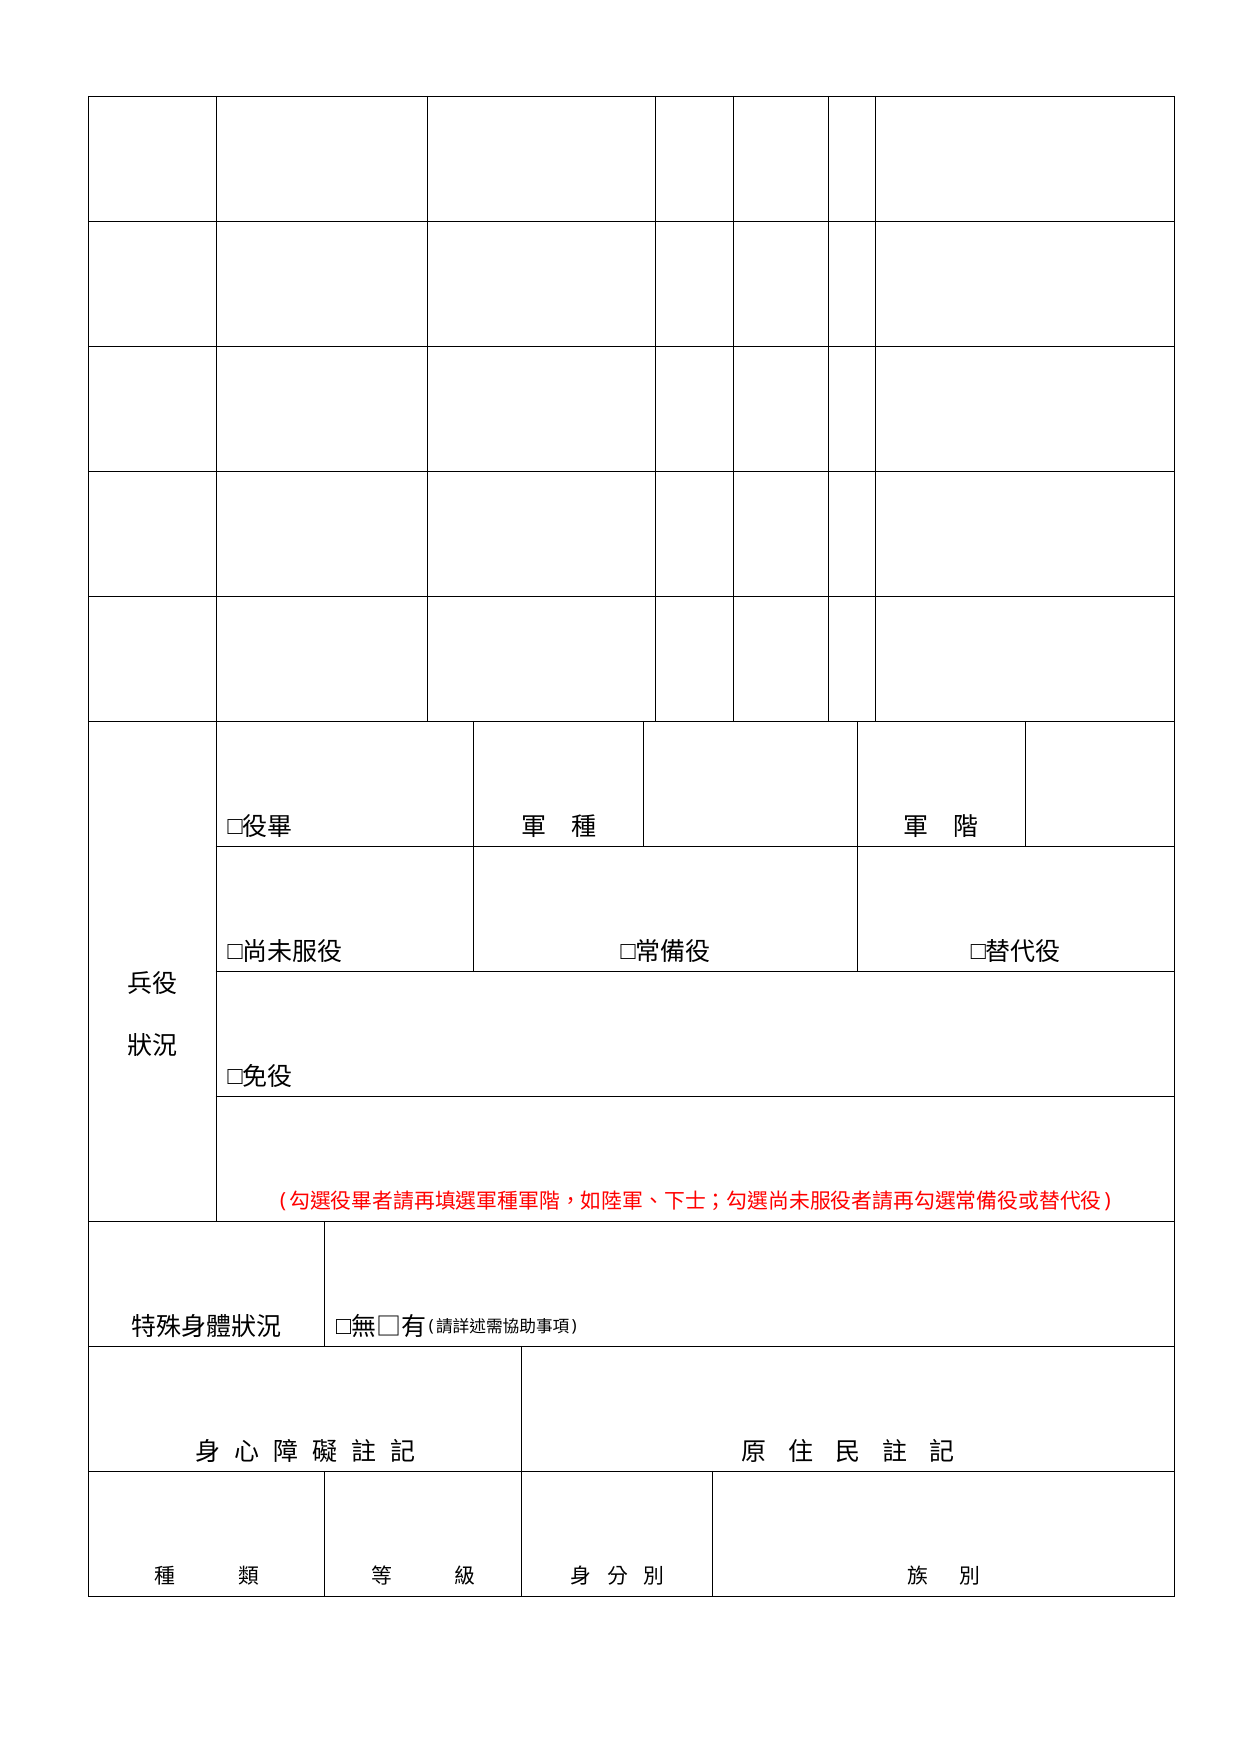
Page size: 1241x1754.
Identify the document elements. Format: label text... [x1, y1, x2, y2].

table_cell [89, 222, 216, 346]
table_cell □常備役 [474, 847, 857, 971]
table_cell [89, 472, 216, 596]
table_cell 軍階 [858, 722, 1025, 846]
table_cell [428, 597, 655, 721]
table_cell [656, 222, 733, 346]
table_cell [217, 97, 427, 221]
table_cell [734, 597, 828, 721]
table_cell [734, 97, 828, 221]
table_cell [734, 472, 828, 596]
table_cell [428, 97, 655, 221]
table_cell [829, 472, 875, 596]
table_cell [656, 472, 733, 596]
table_cell 兵役 狀況 [89, 722, 216, 1221]
table_cell [656, 597, 733, 721]
table_cell [829, 347, 875, 471]
table_cell 軍種 [474, 722, 643, 846]
table_cell [89, 597, 216, 721]
table_cell 特殊身體狀況 [89, 1222, 324, 1346]
table_cell [734, 222, 828, 346]
table_cell □尚未服役 [217, 847, 473, 971]
table_cell [829, 222, 875, 346]
table_cell 身分別 [522, 1472, 712, 1596]
table_cell [217, 597, 427, 721]
table_cell [876, 97, 1174, 221]
table_cell [656, 97, 733, 221]
table_cell [217, 222, 427, 346]
table_cell □替代役 [858, 847, 1174, 971]
table_cell 身心障礙註記 [89, 1347, 521, 1471]
table_cell [89, 347, 216, 471]
table_cell [428, 472, 655, 596]
table_cell [876, 597, 1174, 721]
table_cell [829, 97, 875, 221]
table_cell 等級 [325, 1472, 521, 1596]
table_cell [876, 347, 1174, 471]
table_cell (勾選役畢者請再填選軍種軍階，如陸軍、下士；勾選尚未服役者請再勾選常備役或替代役) [217, 1097, 1174, 1221]
table_cell [89, 97, 216, 221]
table_cell [644, 722, 857, 846]
table_cell [656, 347, 733, 471]
table_cell [217, 472, 427, 596]
table_cell [876, 472, 1174, 596]
table_cell [428, 222, 655, 346]
table_cell □役畢 [217, 722, 473, 846]
table_cell [217, 347, 427, 471]
table_cell 種類 [89, 1472, 324, 1596]
table_cell 原住民註記 [522, 1347, 1174, 1471]
table_cell □無□有(請詳述需協助事項) [325, 1222, 1174, 1346]
table_cell 族別 [713, 1472, 1174, 1596]
table_cell [734, 347, 828, 471]
table_cell [1026, 722, 1174, 846]
table_cell [876, 222, 1174, 346]
table_cell □免役 [217, 972, 1174, 1096]
table_cell [829, 597, 875, 721]
table_cell [428, 347, 655, 471]
